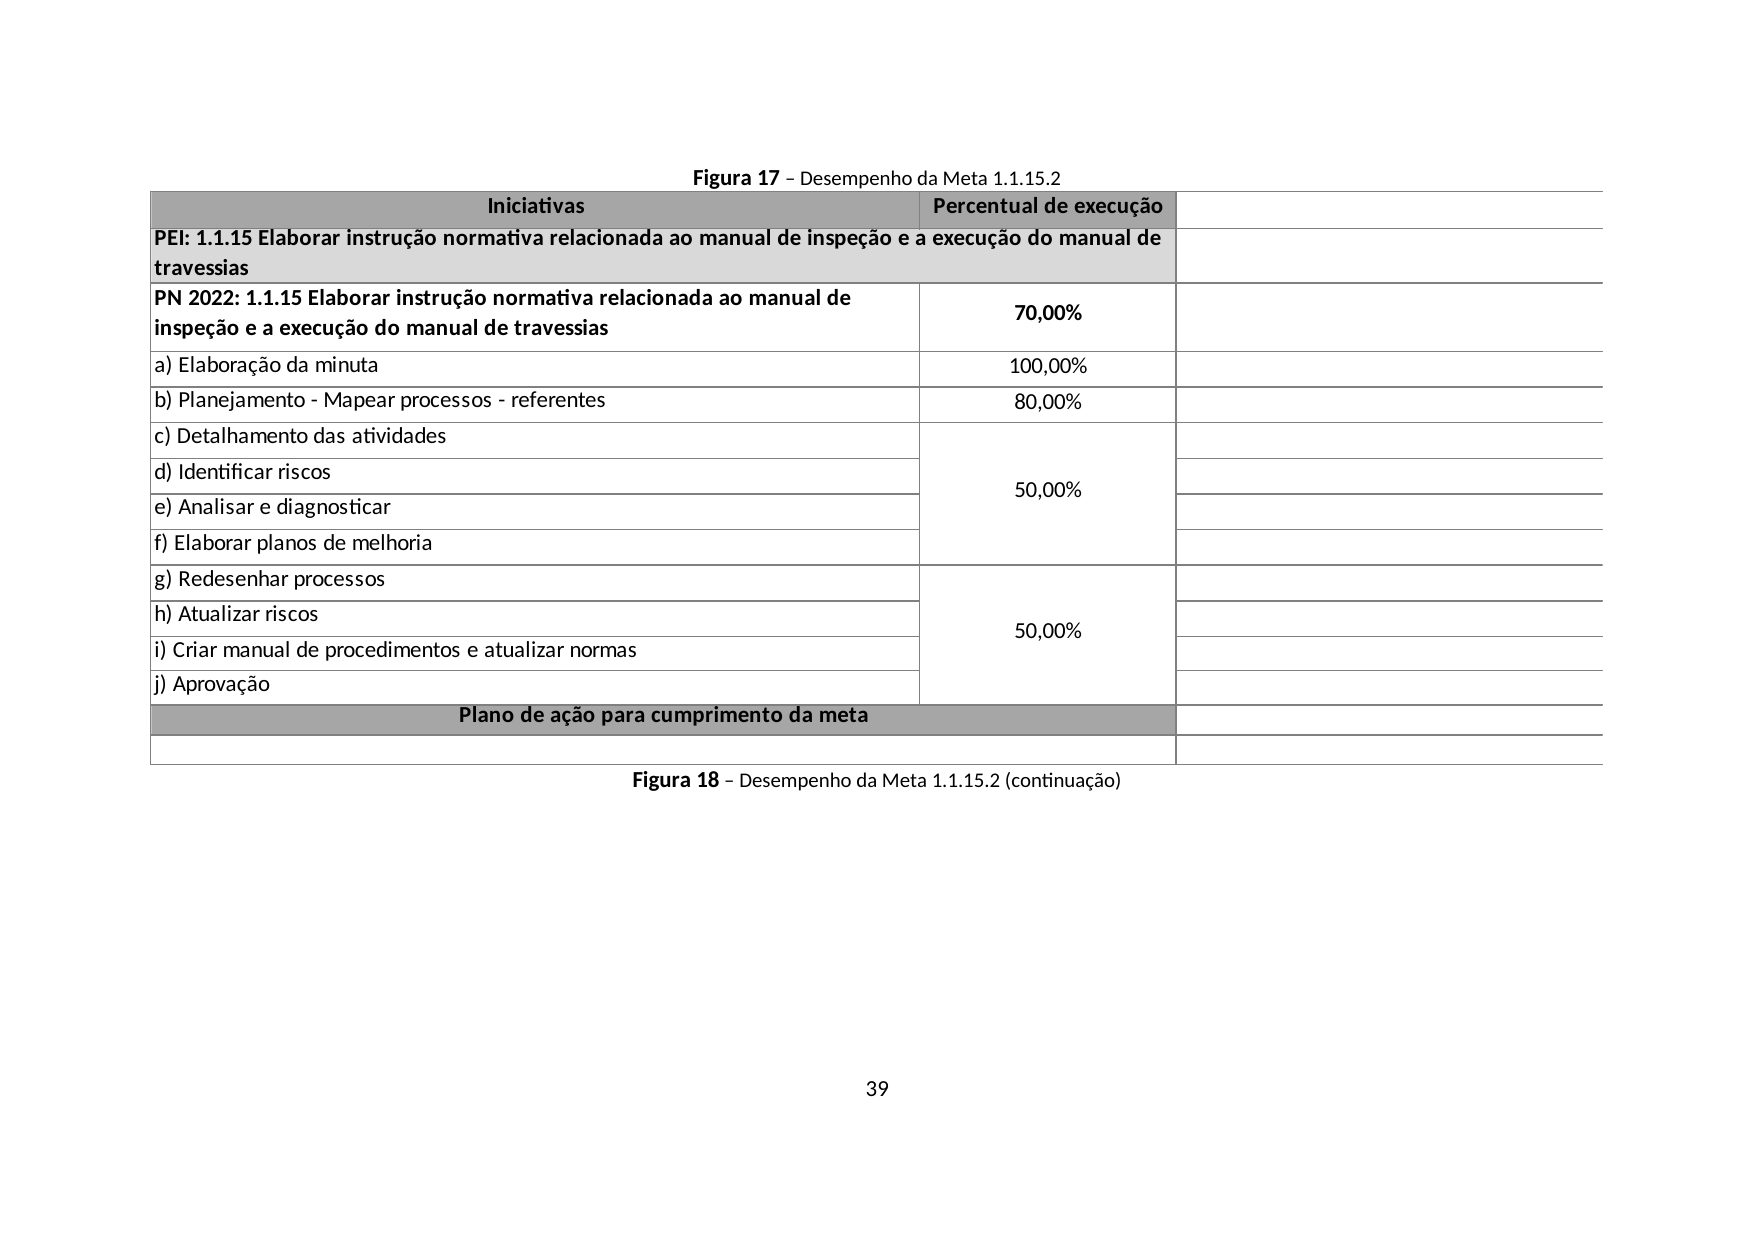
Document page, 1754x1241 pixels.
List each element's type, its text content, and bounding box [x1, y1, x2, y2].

text Figura 17 – Desempenho da Meta 1.1.15.2 [150, 163, 1604, 191]
text Figura 18 – Desempenho da Meta 1.1.15.2 (continuação) [150, 766, 1604, 794]
